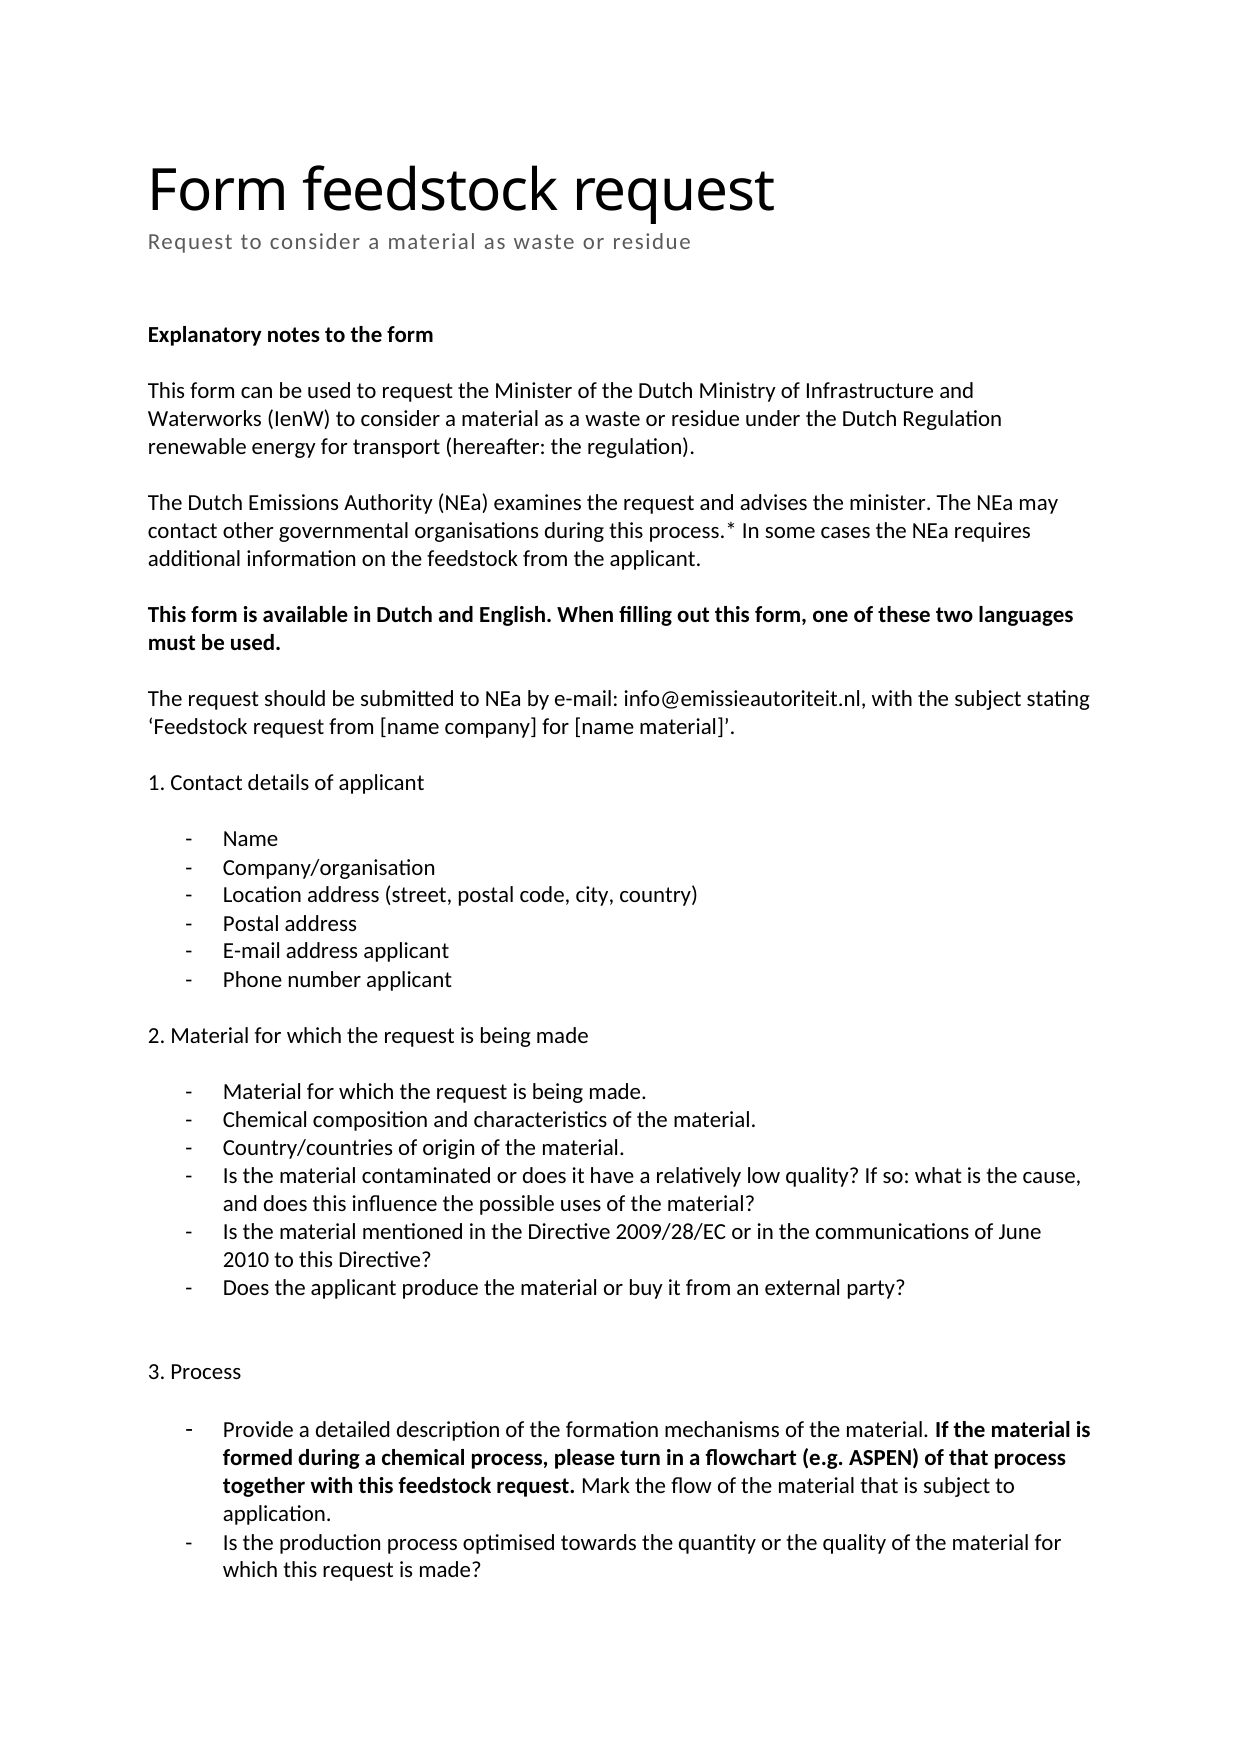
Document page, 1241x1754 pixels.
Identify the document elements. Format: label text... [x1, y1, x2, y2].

list Provide a detailed description of the formation mechanisms of the material. If the material is formed during a chemical process, please turn in a flowchart (e.g. ASPEN) of that process together with this feedstock request. Mark the flow of the material that is subject to application. [185, 1413, 1093, 1528]
text Form feedstock request [148, 148, 1093, 227]
list Does the applicant produce the material or buy it from an external party? [185, 1273, 1093, 1301]
list Postal address [185, 909, 1093, 937]
list Chemical composition and characteristics of the material. [185, 1105, 1093, 1133]
list E-mail address applicant [185, 937, 1093, 965]
text 3. Process [148, 1357, 1093, 1385]
list Location address (street, postal code, city, country) [185, 881, 1093, 909]
list Material for which the request is being made. [185, 1077, 1093, 1105]
list Is the material mentioned in the Directive 2009/28/EC or in the communications of June 2010 to this Directive? [185, 1217, 1093, 1273]
text The request should be submitted to NEa by e-mail: info@emissieautoriteit.nl, with the subject stating ‘Feedstock request from [name company] for [name material]’. [148, 684, 1093, 741]
text Explanatory notes to the form [148, 320, 1093, 348]
text 1. Contact details of applicant [148, 768, 1093, 797]
list Is the production process optimised towards the quantity or the quality of the material for which this request is made? [185, 1528, 1093, 1584]
list Company/organisation [185, 853, 1093, 881]
text The Dutch Emissions Authority (NEa) examines the request and advises the minister. The NEa may contact other governmental organisations during this process.* In some cases the NEa requires additional information on the feedstock from the applicant. [148, 488, 1093, 572]
list Is the material contaminated or does it have a relatively low quality? If so: what is the cause, and does this influence the possible uses of the material? [185, 1161, 1093, 1217]
text This form is available in Dutch and English. When filling out this form, one of these two languages must be used. [148, 600, 1093, 656]
text 2. Material for which the request is being made [148, 1021, 1093, 1049]
list Phone number applicant [185, 965, 1093, 1021]
text This form can be used to request the Minister of the Dutch Ministry of Infrastructure and Waterworks (IenW) to consider a material as a waste or residue under the Dutch Regulation renewable energy for transport (hereafter: the regulation). [148, 376, 1093, 460]
list Country/countries of origin of the material. [185, 1133, 1093, 1161]
text Request to consider a material as waste or residue [148, 227, 1093, 255]
list Name [185, 824, 1093, 853]
